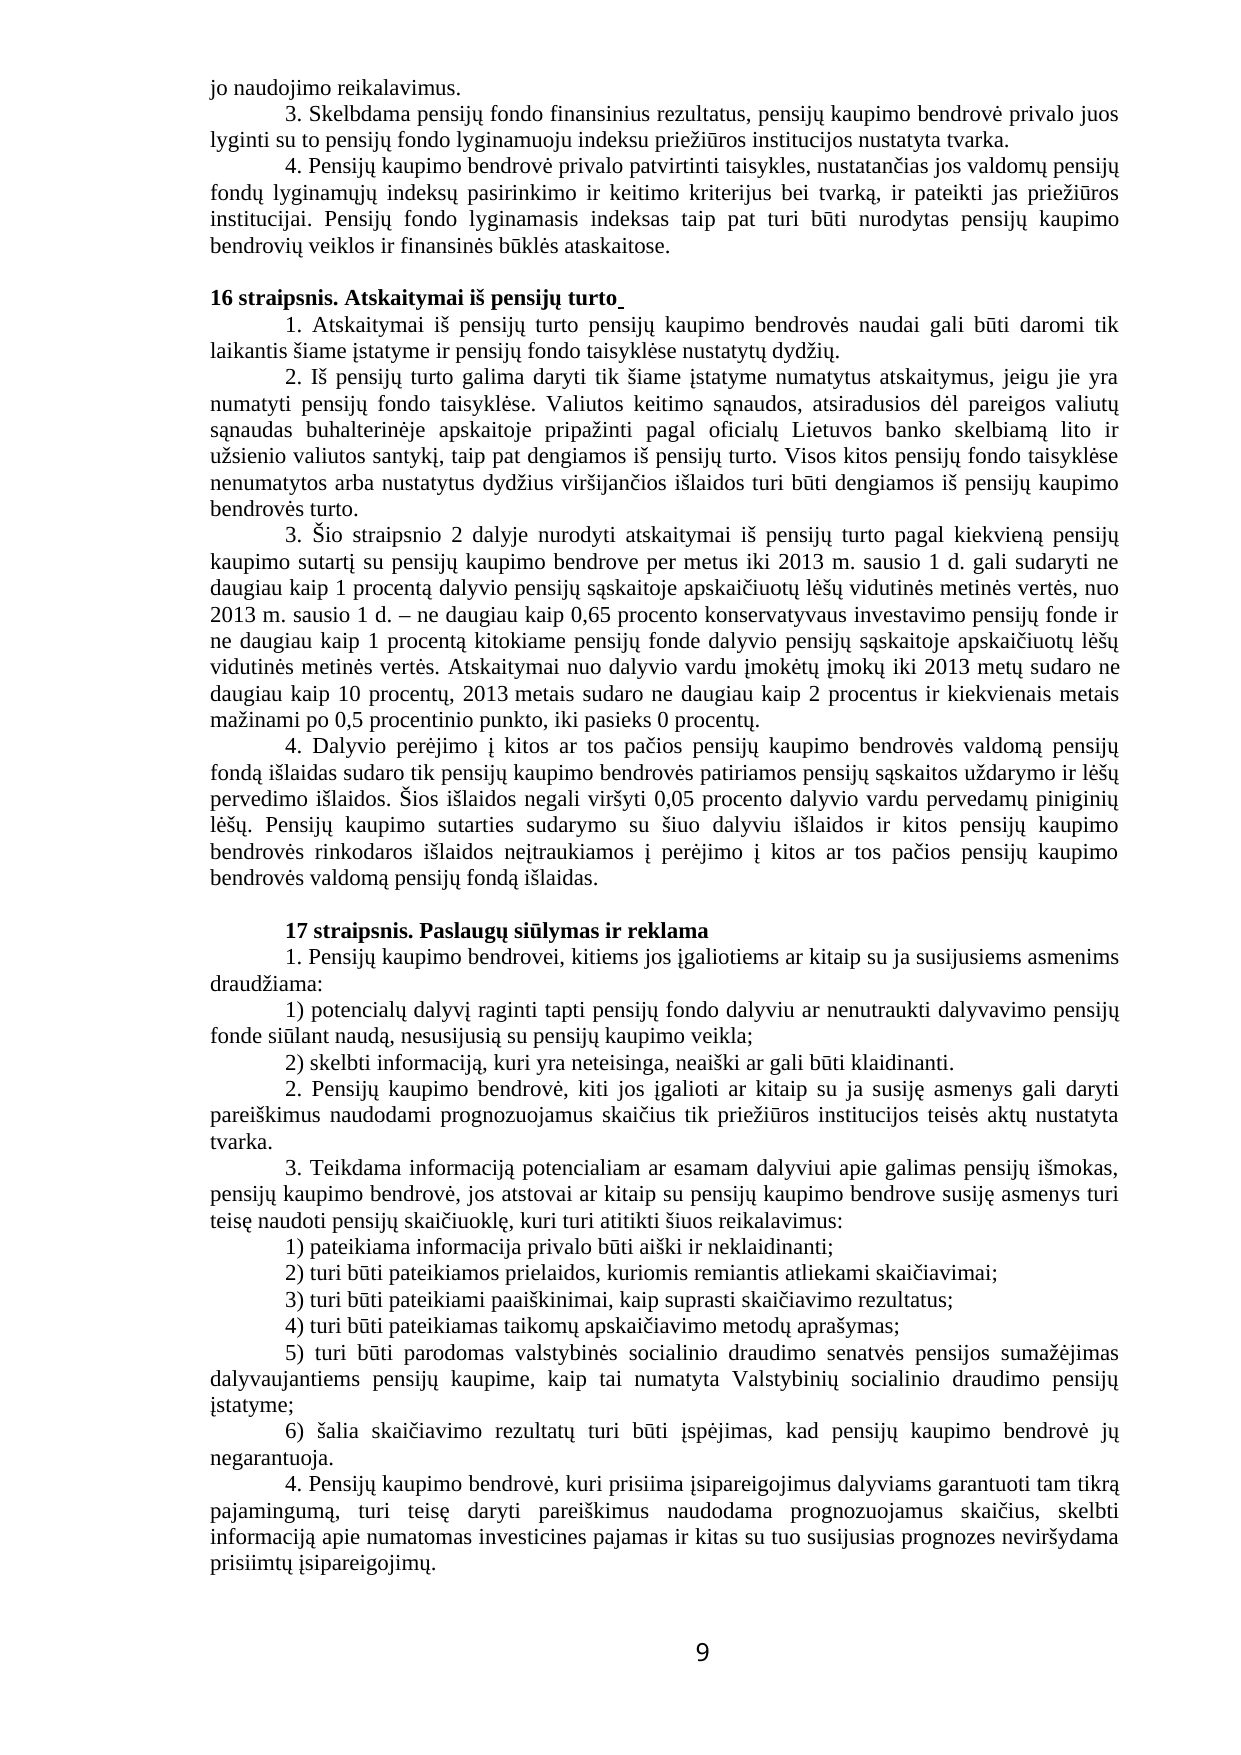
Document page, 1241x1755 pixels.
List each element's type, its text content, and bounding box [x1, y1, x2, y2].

text 6) šalia skaičiavimo rezultatų turi būti įspėjimas, kad pensijų kaupimo bendrovė jų negarantuoja. [210, 1418, 1120, 1470]
text 2. Pensijų kaupimo bendrovė, kiti jos įgalioti ar kitaip su ja susiję asmenys gali daryti pareiškimus naudodami prognozuojamus skaičius tik priežiūros institucijos teisės aktų nustatyta tvarka. [210, 1075, 1120, 1154]
text 3. Šio straipsnio 2 dalyje nurodyti atskaitymai iš pensijų turto pagal kiekvieną pensijų kaupimo sutartį su pensijų kaupimo bendrove per metus iki 2013 m. sausio 1 d. gali sudaryti ne daugiau kaip 1 procentą dalyvio pensijų sąskaitoje apskaičiuotų lėšų vidutinės metinės vertės, nuo 2013 m. sausio 1 d. – ne daugiau kaip 0,65 procento konservatyvaus investavimo pensijų fonde ir ne daugiau kaip 1 procentą kitokiame pensijų fonde dalyvio pensijų sąskaitoje apskaičiuotų lėšų vidutinės metinės vertės. Atskaitymai nuo dalyvio vardu įmokėtų įmokų iki 2013 metų sudaro ne daugiau kaip 10 procentų, 2013 metais sudaro ne daugiau kaip 2 procentus ir kiekvienais metais mažinami po 0,5 procentinio punkto, iki pasieks 0 procentų. [210, 522, 1120, 732]
text 1. Pensijų kaupimo bendrovei, kitiems jos įgaliotiems ar kitaip su ja susijusiems asmenims draudžiama: [210, 943, 1120, 996]
text 17 straipsnis. Paslaugų siūlymas ir reklama [210, 917, 1120, 943]
text 3. Skelbdama pensijų fondo finansinius rezultatus, pensijų kaupimo bendrovė privalo juos lyginti su to pensijų fondo lyginamuoju indeksu priežiūros institucijos nustatyta tvarka. [210, 100, 1120, 153]
text 4. Pensijų kaupimo bendrovė, kuri prisiima įsipareigojimus dalyviams garantuoti tam tikrą pajamingumą, turi teisę daryti pareiškimus naudodama prognozuojamus skaičius, skelbti informaciją apie numatomas investicines pajamas ir kitas su tuo susijusias prognozes neviršydama prisiimtų įsipareigojimų. [210, 1470, 1120, 1576]
text 1) potencialų dalyvį raginti tapti pensijų fondo dalyviu ar nenutraukti dalyvavimo pensijų fonde siūlant naudą, nesusijusią su pensijų kaupimo veikla; [210, 996, 1120, 1049]
text 4. pensijų kaupimo bendrovė privalo patvirtinti taisykles, nustatančias jos valdomų pensijų fondų lyginamųjų indeksų pasirinkimo ir keitimo kriterijus bei tvarką, ir pateikti jas priežiūros institucijai. Pensijų fondo lyginamasis indeksas taip pat turi būti nurodytas pensijų kaupimo bendrovių veiklos ir finansinės būklės ataskaitose. [210, 153, 1120, 258]
text 2) turi būti pateikiamos prielaidos, kuriomis remiantis atliekami skaičiavimai; [210, 1259, 1120, 1286]
text 16 straipsnis. Atskaitymai iš pensijų turto [210, 284, 1119, 311]
text 5) turi būti parodomas valstybinės socialinio draudimo senatvės pensijos sumažėjimas dalyvaujantiems pensijų kaupime, kaip tai numatyta Valstybinių socialinio draudimo pensijų įstatyme; [210, 1338, 1120, 1418]
text 3) turi būti pateikiami paaiškinimai, kaip suprasti skaičiavimo rezultatus; [210, 1286, 1120, 1312]
text 2. Iš pensijų turto galima daryti tik šiame įstatyme numatytus atskaitymus, jeigu jie yra numatyti pensijų fondo taisyklėse. Valiutos keitimo sąnaudos, atsiradusios dėl pareigos valiutų sąnaudas buhalterinėje apskaitoje pripažinti pagal oficialų Lietuvos banko skelbiamą lito ir užsienio valiutos santykį, taip pat dengiamos iš pensijų turto. Visos kitos pensijų fondo taisyklėse nenumatytos arba nustatytus dydžius viršijančios išlaidos turi būti dengiamos iš pensijų kaupimo bendrovės turto. [210, 363, 1120, 522]
text 4) turi būti pateikiamas taikomų apskaičiavimo metodų aprašymas; [210, 1312, 1120, 1338]
text jo naudojimo reikalavimus. [210, 73, 1120, 100]
text 2) skelbti informaciją, kuri yra neteisinga, neaiški ar gali būti klaidinanti. [210, 1049, 1120, 1075]
text 4. Dalyvio perėjimo į kitos ar tos pačios pensijų kaupimo bendrovės valdomą pensijų fondą išlaidas sudaro tik pensijų kaupimo bendrovės patiriamos pensijų sąskaitos uždarymo ir lėšų pervedimo išlaidos. Šios išlaidos negali viršyti 0,05 procento dalyvio vardu pervedamų piniginių lėšų. Pensijų kaupimo sutarties sudarymo su šiuo dalyviu išlaidos ir kitos pensijų kaupimo bendrovės rinkodaros išlaidos neįtraukiamos į perėjimo į kitos ar tos pačios pensijų kaupimo bendrovės valdomą pensijų fondą išlaidas. [210, 732, 1120, 891]
text 1. Atskaitymai iš pensijų turto pensijų kaupimo bendrovės naudai gali būti daromi tik laikantis šiame įstatyme ir pensijų fondo taisyklėse nustatytų dydžių. [210, 311, 1120, 363]
text 3. Teikdama informaciją potencialiam ar esamam dalyviui apie galimas pensijų išmokas, pensijų kaupimo bendrovė, jos atstovai ar kitaip su pensijų kaupimo bendrove susiję asmenys turi teisę naudoti pensijų skaičiuoklę, kuri turi atitikti šiuos reikalavimus: [210, 1154, 1120, 1233]
text 1) pateikiama informacija privalo būti aiški ir neklaidinanti; [210, 1233, 1120, 1259]
